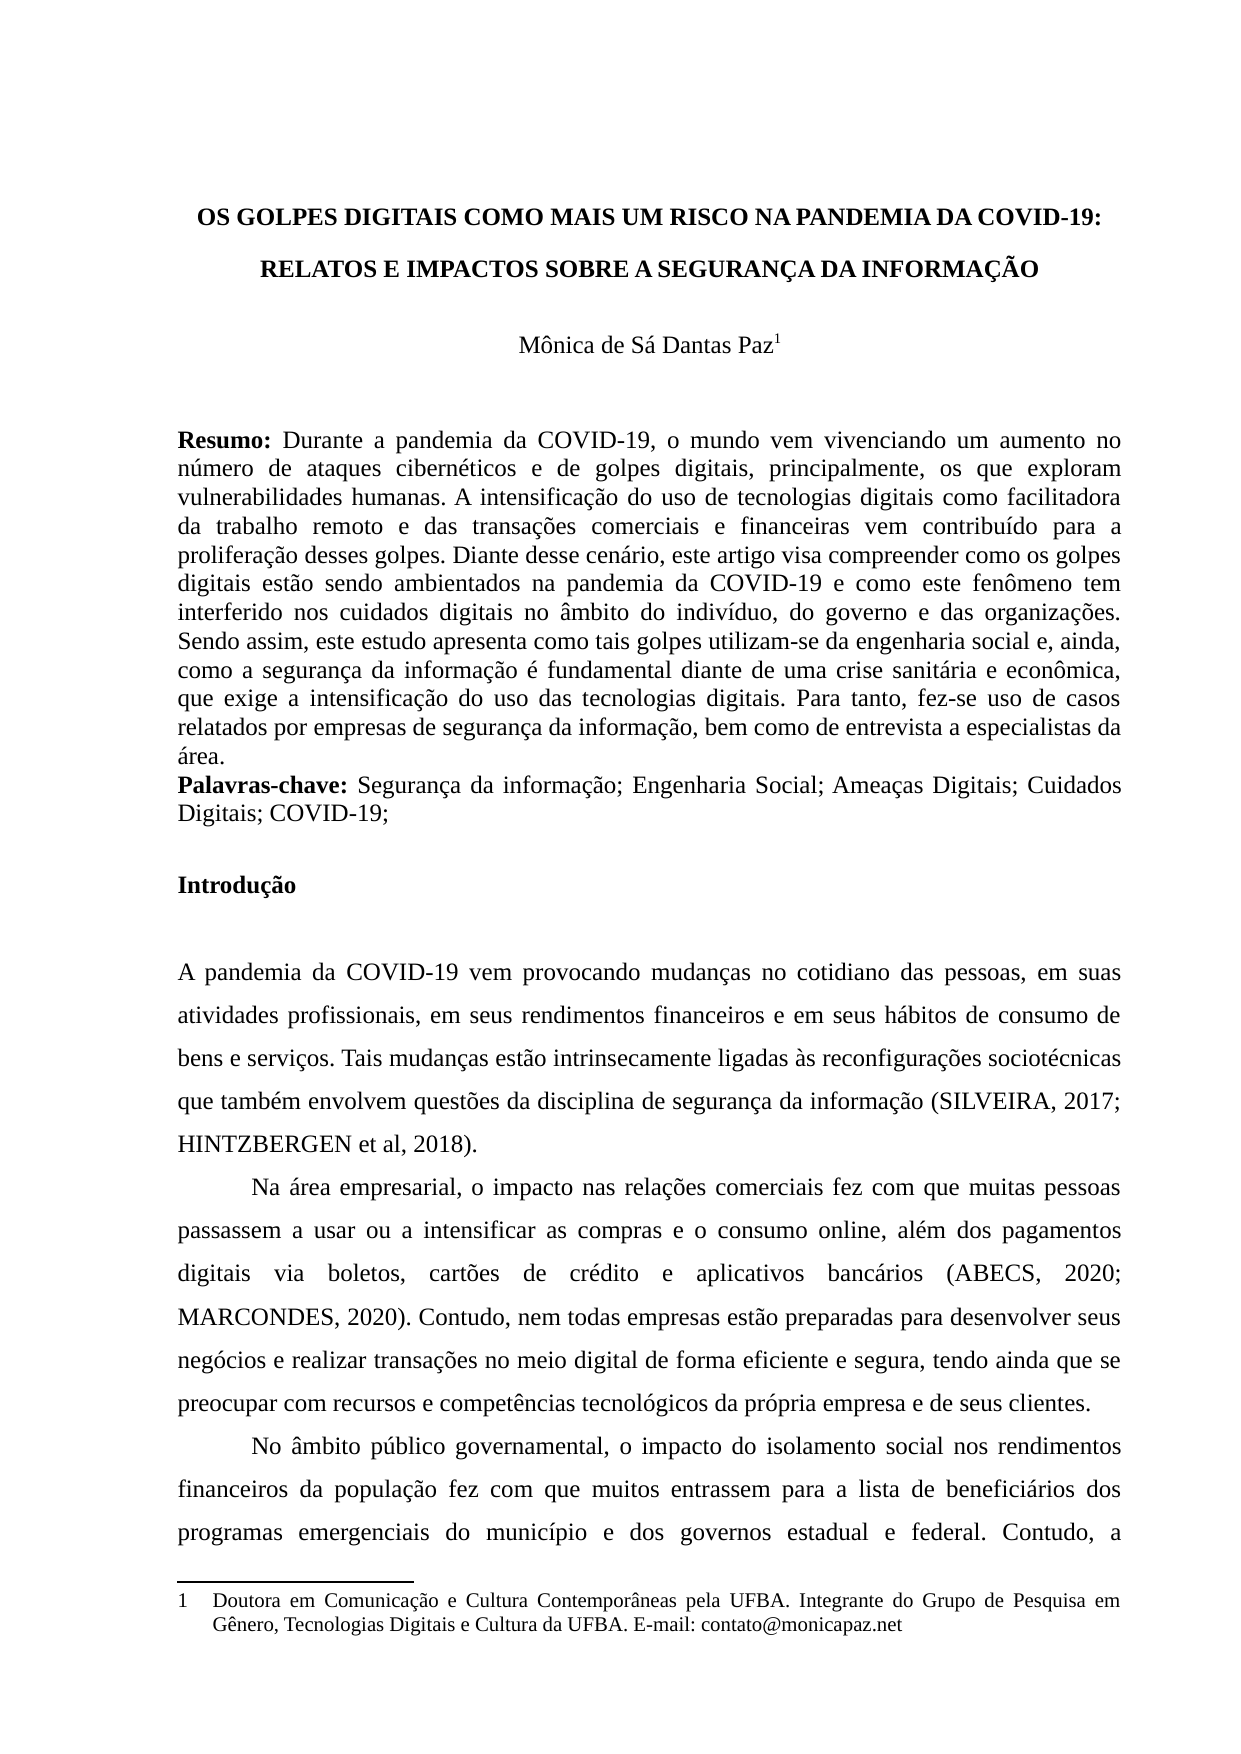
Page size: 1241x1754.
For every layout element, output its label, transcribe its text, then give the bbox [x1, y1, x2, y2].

text Doutora em Comunicação e Cultura Contemporâneas pela UFBA. Integrante do Grupo de Pesquisa em Gênero, Tecnologias Digitais e Cultura da UFBA. E-mail: contato@monicapaz.net [177, 1588, 1122, 1636]
text No âmbito público governamental, o impacto do isolamento social nos rendimentos financeiros da população fez com que muitos entrassem para a lista de beneficiários dos programas emergenciais do município e dos governos estadual e federal. Contudo, a [177, 1431, 1122, 1546]
text OS GOLPES DIGITAIS COMO MAIS UM RISCO NA PANDEMIA DA COVID-19: RELATOS E IMPACTOS SOBRE A SEGURANÇA DA INFORMAÇÃO [177, 202, 1122, 282]
text A pandemia da COVID-19 vem provocando mudanças no cotidiano das pessoas, em suas atividades profissionais, em seus rendimentos financeiros e em seus hábitos de consumo de bens e serviços. Tais mudanças estão intrinsecamente ligadas às reconfigurações sociotécnicas que também envolvem questões da disciplina de segurança da informação (SILVEIRA, 2017; HINTZBERGEN et al, 2018). [177, 957, 1122, 1158]
text Palavras-chave: Segurança da informação; Engenharia Social; Ameaças Digitais; Cuidados Digitais; COVID-19; [177, 770, 1122, 827]
text Introdução [177, 870, 1122, 899]
text Resumo: Durante a pandemia da COVID-19, o mundo vem vivenciando um aumento no número de ataques cibernéticos e de golpes digitais, principalmente, os que exploram vulnerabilidades humanas. A intensificação do uso de tecnologias digitais como facilitadora da trabalho remoto e das transações comerciais e financeiras vem contribuído para a proliferação desses golpes. Diante desse cenário, este artigo visa compreender como os golpes digitais estão sendo ambientados na pandemia da COVID-19 e como este fenômeno tem interferido nos cuidados digitais no âmbito do indivíduo, do governo e das organizações. Sendo assim, este estudo apresenta como tais golpes utilizam-se da engenharia social e, ainda, como a segurança da informação é fundamental diante de uma crise sanitária e econômica, que exige a intensificação do uso das tecnologias digitais. Para tanto, fez-se uso de casos relatados por empresas de segurança da informação, bem como de entrevista a especialistas da área. [177, 425, 1122, 770]
text Na área empresarial, o impacto nas relações comerciais fez com que muitas pessoas passassem a usar ou a intensificar as compras e o consumo online, além dos pagamentos digitais via boletos, cartões de crédito e aplicativos bancários (ABECS, 2020; MARCONDES, 2020). Contudo, nem todas empresas estão preparadas para desenvolver seus negócios e realizar transações no meio digital de forma eficiente e segura, tendo ainda que se preocupar com recursos e competências tecnológicos da própria empresa e de seus clientes. [177, 1172, 1122, 1417]
text Mônica de Sá Dantas Paz [177, 330, 1122, 359]
